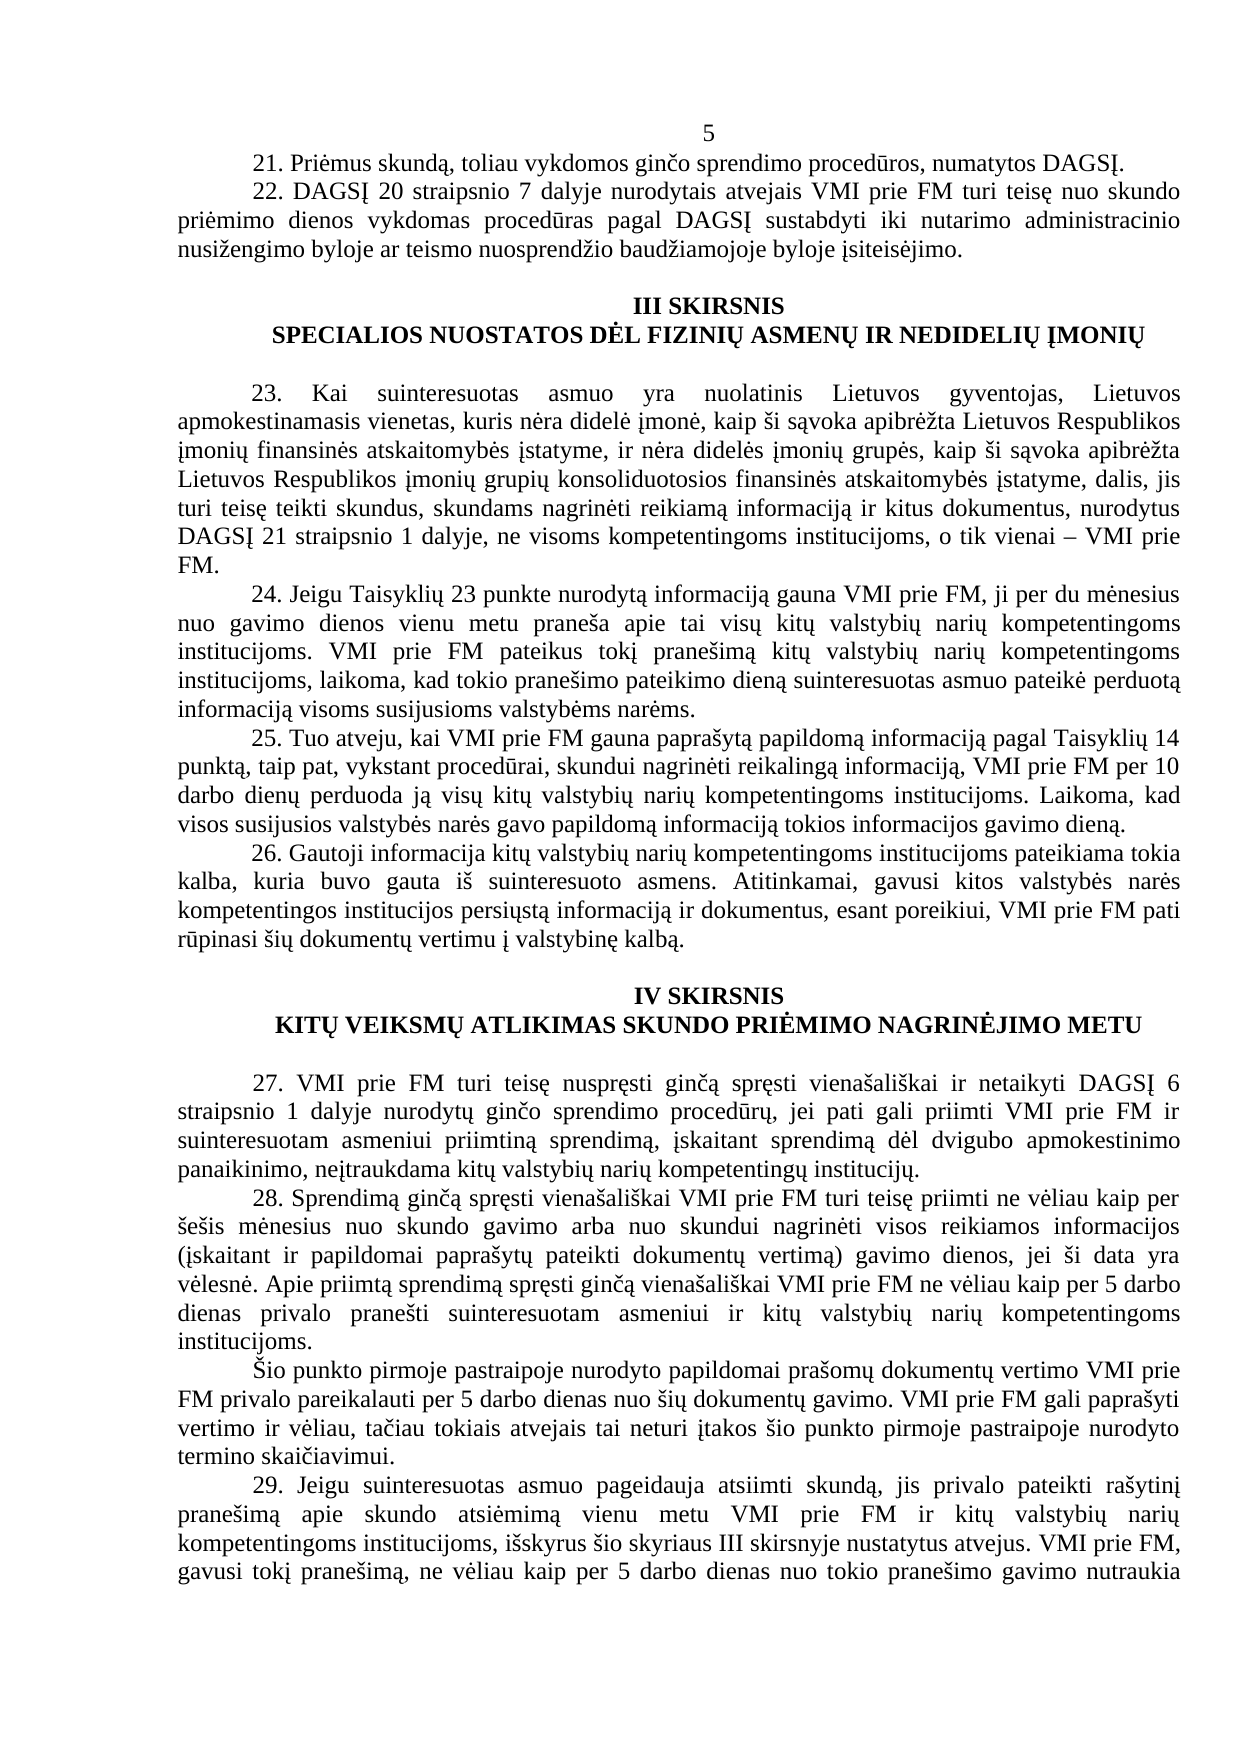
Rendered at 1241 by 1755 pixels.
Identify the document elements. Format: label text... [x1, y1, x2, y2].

text 26. Gautoji informacija kitų valstybių narių kompetentingoms institucijoms pateikiama tokia kalba, kuria buvo gauta iš suinteresuoto asmens. Atitinkamai, gavusi kitos valstybės narės kompetentingos institucijos persiųstą informaciją ir dokumentus, esant poreikiui, VMI prie FM pati rūpinasi šių dokumentų vertimu į valstybinę kalbą. [177, 838, 1181, 953]
text iv SKIRSNIS [236, 981, 1181, 1010]
text 28. Sprendimą ginčą spręsti vienašališkai VMI prie FM turi teisę priimti ne vėliau kaip per šešis mėnesius nuo skundo gavimo arba nuo skundui nagrinėti visos reikiamos informacijos (įskaitant ir papildomai paprašytų pateikti dokumentų vertimą) gavimo dienos, jei ši data yra vėlesnė. Apie priimtą sprendimą spręsti ginčą vienašališkai VMI prie FM ne vėliau kaip per 5 darbo dienas privalo pranešti suinteresuotam asmeniui ir kitų valstybių narių kompetentingoms institucijoms. [177, 1183, 1181, 1355]
text 29. Jeigu suinteresuotas asmuo pageidauja atsiimti skundą, jis privalo pateikti rašytinį pranešimą apie skundo atsiėmimą vienu metu VMI prie FM ir kitų valstybių narių kompetentingoms institucijoms, išskyrus šio skyriaus III skirsnyje nustatytus atvejus. VMI prie FM, gavusi tokį pranešimą, ne vėliau kaip per 5 darbo dienas nuo tokio pranešimo gavimo nutraukia [177, 1470, 1181, 1585]
text 21. Priėmus skundą, toliau vykdomos ginčo sprendimo procedūros, numatytos DAGSĮ. [177, 148, 1181, 176]
text 22. DAGSĮ 20 straipsnio 7 dalyje nurodytais atvejais VMI prie FM turi teisę nuo skundo priėmimo dienos vykdomas procedūras pagal DAGSĮ sustabdyti iki nutarimo administracinio nusižengimo byloje ar teismo nuosprendžio baudžiamojoje byloje įsiteisėjimo. [177, 176, 1181, 263]
text 23. Kai suinteresuotas asmuo yra nuolatinis Lietuvos gyventojas, Lietuvos apmokestinamasis vienetas, kuris nėra didelė įmonė, kaip ši sąvoka apibrėžta Lietuvos Respublikos įmonių finansinės atskaitomybės įstatyme, ir nėra didelės įmonių grupės, kaip ši sąvoka apibrėžta Lietuvos Respublikos įmonių grupių konsoliduotosios finansinės atskaitomybės įstatyme, dalis, jis turi teisę teikti skundus, skundams nagrinėti reikiamą informaciją ir kitus dokumentus, nurodytus DAGSĮ 21 straipsnio 1 dalyje, ne visoms kompetentingoms institucijoms, o tik vienai – VMI prie FM. [177, 378, 1181, 579]
text SPECIALIOS NUOSTATOS DĖL FIZINIŲ ASMENŲ IR NEDIDELIŲ ĮMONIŲ [236, 320, 1181, 349]
text 24. Jeigu Taisyklių 23 punkte nurodytą informaciją gauna VMI prie FM, ji per du mėnesius nuo gavimo dienos vienu metu praneša apie tai visų kitų valstybių narių kompetentingoms institucijoms. VMI prie FM pateikus tokį pranešimą kitų valstybių narių kompetentingoms institucijoms, laikoma, kad tokio pranešimo pateikimo dieną suinteresuotas asmuo pateikė perduotą informaciją visoms susijusioms valstybėms narėms. [177, 579, 1181, 723]
text 27. VMI prie FM turi teisę nuspręsti ginčą spręsti vienašališkai ir netaikyti DAGSĮ 6 straipsnio 1 dalyje nurodytų ginčo sprendimo procedūrų, jei pati gali priimti VMI prie FM ir suinteresuotam asmeniui priimtiną sprendimą, įskaitant sprendimą dėl dvigubo apmokestinimo panaikinimo, neįtraukdama kitų valstybių narių kompetentingų institucijų. [177, 1068, 1181, 1183]
text 25. Tuo atveju, kai VMI prie FM gauna paprašytą papildomą informaciją pagal Taisyklių 14 punktą, taip pat, vykstant procedūrai, skundui nagrinėti reikalingą informaciją, VMI prie FM per 10 darbo dienų perduoda ją visų kitų valstybių narių kompetentingoms institucijoms. Laikoma, kad visos susijusios valstybės narės gavo papildomą informaciją tokios informacijos gavimo dieną. [177, 723, 1181, 838]
text III SKirsnis [236, 291, 1181, 320]
text Šio punkto pirmoje pastraipoje nurodyto papildomai prašomų dokumentų vertimo VMI prie FM privalo pareikalauti per 5 darbo dienas nuo šių dokumentų gavimo. VMI prie FM gali paprašyti vertimo ir vėliau, tačiau tokiais atvejais tai neturi įtakos šio punkto pirmoje pastraipoje nurodyto termino skaičiavimui. [177, 1355, 1181, 1470]
text Kitų veiksmų atlikimas Skundo PRIĖMIMo nagrinėjimo metu [236, 1010, 1181, 1039]
